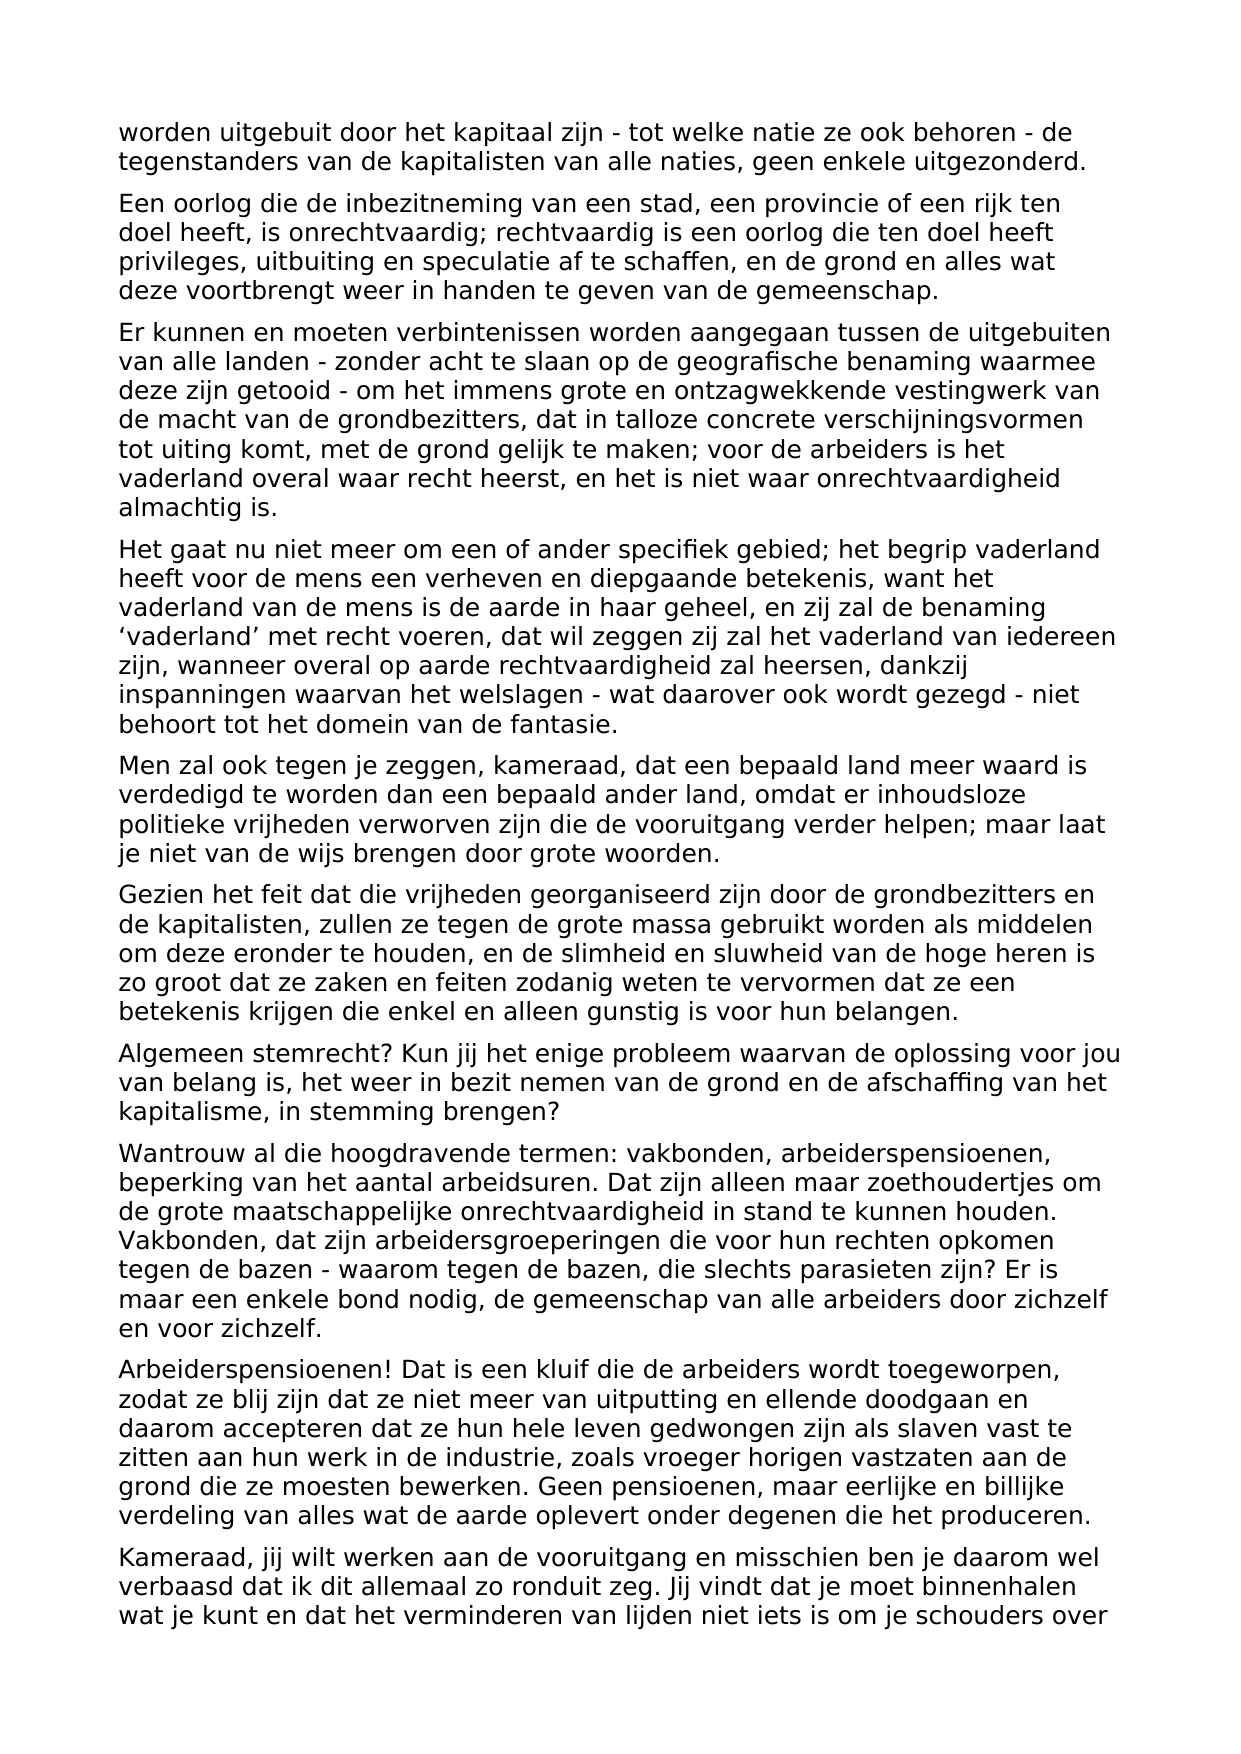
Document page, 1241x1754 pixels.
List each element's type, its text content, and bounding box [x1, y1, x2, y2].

text worden uitgebuit door het kapitaal zijn - tot welke natie ze ook behoren - de tegenstanders van de kapitalisten van alle naties, geen enkele uitgezonderd. [118, 118, 1122, 176]
text Arbeiderspensioenen! Dat is een kluif die de arbeiders wordt toegeworpen, zodat ze blij zijn dat ze niet meer van uitputting en ellende doodgaan en daarom accepteren dat ze hun hele leven gedwongen zijn als slaven vast te zitten aan hun werk in de industrie, zoals vroeger horigen vastzaten aan de grond die ze moesten bewerken. Geen pensioenen, maar eerlijke en billijke verdeling van alles wat de aarde oplevert onder degenen die het produceren. [118, 1356, 1122, 1531]
text Kameraad, jij wilt werken aan de vooruitgang en misschien ben je daarom wel verbaasd dat ik dit allemaal zo ronduit zeg. Jij vindt dat je moet binnenhalen wat je kunt en dat het verminderen van lijden niet iets is om je schouders over [118, 1543, 1122, 1631]
text Algemeen stemrecht? Kun jij het enige probleem waarvan de oplossing voor jou van belang is, het weer in bezit nemen van de grond en de afschaffing van het kapitalisme, in stemming brengen? [118, 1039, 1122, 1126]
text Gezien het feit dat die vrijheden georganiseerd zijn door de grondbezitters en de kapitalisten, zullen ze tegen de grote massa gebruikt worden als middelen om deze eronder te houden, en de slimheid en sluwheid van de hoge heren is zo groot dat ze zaken en feiten zodanig weten te vervormen dat ze een betekenis krijgen die enkel en alleen gunstig is voor hun belangen. [118, 881, 1122, 1026]
text Het gaat nu niet meer om een of ander specifiek gebied; het begrip vaderland heeft voor de mens een verheven en diepgaande betekenis, want het vaderland van de mens is de aarde in haar geheel, en zij zal de benaming ‘vaderland’ met recht voeren, dat wil zeggen zij zal het vaderland van iedereen zijn, wanneer overal op aarde rechtvaardigheid zal heersen, dankzij inspanningen waarvan het welslagen - wat daarover ook wordt gezegd - niet behoort tot het domein van de fantasie. [118, 535, 1122, 739]
text Er kunnen en moeten verbintenissen worden aangegaan tussen de uitgebuiten van alle landen - zonder acht te slaan op de geografische benaming waarmee deze zijn getooid - om het immens grote en ontzagwekkende vestingwerk van de macht van de grondbezitters, dat in talloze concrete verschijningsvormen tot uiting komt, met de grond gelijk te maken; voor de arbeiders is het vaderland overal waar recht heerst, en het is niet waar onrechtvaardigheid almachtig is. [118, 318, 1122, 522]
text Wantrouw al die hoogdravende termen: vakbonden, arbeiderspensioenen, beperking van het aantal arbeidsuren. Dat zijn alleen maar zoethoudertjes om de grote maatschappelijke onrechtvaardigheid in stand te kunnen houden. Vakbonden, dat zijn arbeidersgroeperingen die voor hun rechten opkomen tegen de bazen - waarom tegen de bazen, die slechts parasieten zijn? Er is maar een enkele bond nodig, de gemeenschap van alle arbeiders door zichzelf en voor zichzelf. [118, 1139, 1122, 1343]
text Men zal ook tegen je zeggen, kameraad, dat een bepaald land meer waard is verdedigd te worden dan een bepaald ander land, omdat er inhoudsloze politieke vrijheden verworven zijn die de vooruitgang verder helpen; maar laat je niet van de wijs brengen door grote woorden. [118, 751, 1122, 868]
text Een oorlog die de inbezitneming van een stad, een provincie of een rijk ten doel heeft, is onrechtvaardig; rechtvaardig is een oorlog die ten doel heeft privileges, uitbuiting en speculatie af te schaffen, en de grond en alles wat deze voortbrengt weer in handen te geven van de gemeenschap. [118, 189, 1122, 306]
